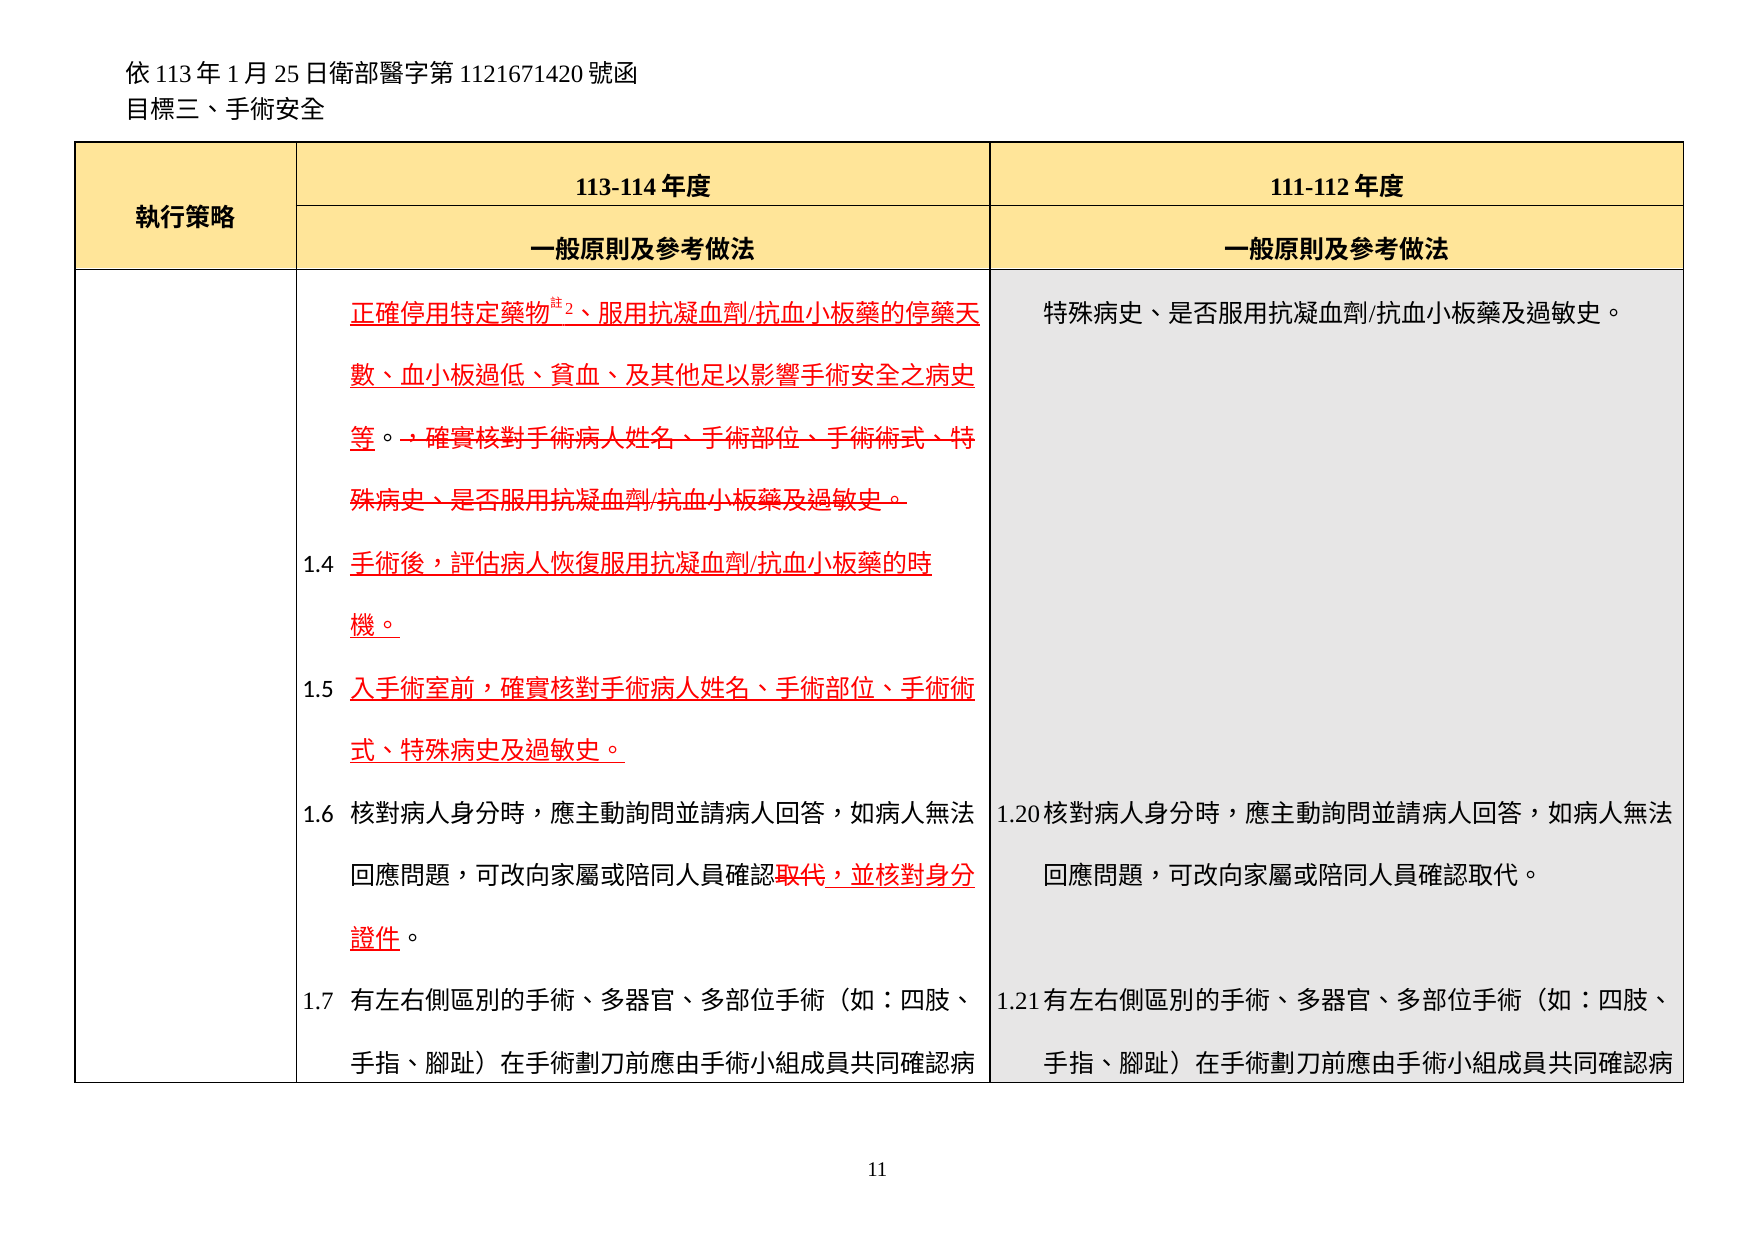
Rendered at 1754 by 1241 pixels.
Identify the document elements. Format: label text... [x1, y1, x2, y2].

table_cell [76, 270, 296, 1082]
table_cell 執行全身麻醉之醫師須具備有效期內之專業證照、資格與急救能力，如：ACLS等。施行「特定醫療技術檢查檢驗醫療儀器施行或使用管理辦法」第23、27條手術時，其屬全身麻醉或非全身麻醉之靜脈注射麻醉特定美容醫學手術者，應有專任或兼任之麻醉科專科醫師全程在場，且應於手術時親自執行麻醉業務。前項非全身麻醉之靜脈注射麻醉屬中度、輕度鎮靜者，得由手術醫師以外之其他受麻醉相關訓練之醫師執行，不受前項應有麻醉科專科醫師規定之限制。註1 手術（生產）前有獲得病人/家屬之同意，並簽署手術（生產）及麻醉同意書。 手術前，確實核對手術病人姓名、手術部位、手術術式、特殊病史、是否服用抗凝血劑/抗血小板藥及過敏史。 核對病人身分時，應主動詢問並請病人回答，如病人無法回應問題，可改向家屬或陪同人員確認取代。 有左右側區別的手術、多器官、多部位手術（如：四肢、手指、腳趾）在手術劃刀前應由手術小組成員共同確認病人及手術部位。 手術器械確實清洗、消毒、滅菌，建議以第三級以上包內化學指示劑確認滅菌完成。 傷口縫合前，成員應與醫師共同確實清點紗布、器械、縫針數和其他手術無菌區之物品無誤。 如有檢體，容器上應有至少二種屬於病人的基本辨識資料（通常為病人之全名、出生年月日、病歷號碼），並需載明檢體之來源（組織、左右側等）。檢體應有雙重核對之標準作業流程。 與恢復室或病房醫護人員完整的交班，內容應包括：雙方共同核對確認病人身分、手術部位及手術情況、病人意識及生命徵象等。 訂有緊急轉診流程。 有備血和輸血之標準作業流程。 執行輸血時，需確認病人、血型及血袋代碼之正確；輸血中及輸血後應注意病人有無輸血反應。 制訂緊急應變（如：火災、地震、斷電）處理流程，包括緊急供電系統、安全逃生動線指引等。 宜備有急救藥品及設備，如：Epinephrine（Bosmin）、人工急救甦醒球（Ambu）。 [991, 270, 1683, 1082]
table_header 111-112年度 [991, 143, 1683, 205]
table_header 執行策略 [76, 143, 296, 268]
table_cell 一般原則及參考做法 [991, 206, 1683, 268]
table_header 113-114年度 [297, 143, 989, 205]
table_cell 執行全身麻醉之醫師須具備有效期內之專業證照、資格與急救能力，如：ACLS等。施行「特定醫療技術檢查檢驗醫療儀器施行或使用管理辦法」第23、27條手術時，其屬全身麻醉或非全身麻醉之靜脈注射麻醉特定美容醫學手術者，應有專任或兼任之麻醉科專科醫師全程在場，且應於手術時親自執行麻醉業務。前項非全身麻醉之靜脈注射麻醉屬中度、輕度鎮靜者，得由手術醫師以外之其他受麻醉相關訓練之醫師執行，不受前項應有麻醉科專科醫師規定之限制。註1 手術（生產）前有獲得病人/家屬之同意，並簽署手術（生產）及麻醉同意書。 手術前應確認病人是否有藥物過敏史、參考最新實證資訊正確停用特定藥物註2、服用抗凝血劑/抗血小板藥的停藥天數、血小板過低、貧血、及其他足以影響手術安全之病史等。，確實核對手術病人姓名、手術部位、手術術式、特殊病史、是否服用抗凝血劑/抗血小板藥及過敏史。 手術後，評估病人恢復服用抗凝血劑/抗血小板藥的時機。 入手術室前，確實核對手術病人姓名、手術部位、手術術式、特殊病史及過敏史。 核對病人身分時，應主動詢問並請病人回答，如病人無法回應問題，可改向家屬或陪同人員確認取代，並核對身分證件。 有左右側區別的手術、多器官、多部位手術（如：四肢、手指、腳趾）在手術劃刀前應由手術小組成員共同確認病人及手術部位。 手術器械確實清洗、消毒、滅菌，建議以第三級以上包內化學指示劑確認滅菌完成。 傷口縫合前，成員應與醫師共同確實清點紗布、器械、縫針數和其他手術無菌區之物品無誤。 如有檢體，容器上應有至少二種屬於病人的基本辨識資料（通常為病人之全名、出生年月日、病歷號碼），並需須載明檢體之來源（組織、左右側等）。檢體應有雙重核對之標準作業流程。 與恢復室或病房醫護人員完整的交班，內容應包括：雙方共同核對確認病人身分、手術部位及手術情況、病人意識及生命徵象等。 訂有緊急轉診流程。 有備血和輸血之標準作業流程。 執行輸血時，需確認病人、血型及血袋代碼之正確；輸血中及輸血後應注意病人有無輸血反應。 制訂緊急應變（如：火災、地震、斷電）處理流程，包括緊急供電系統、安全逃生動線指引等。 宜備有急救藥品及設備，如：Epinephrine（Bosmin）、人工急救甦醒球（Ambu）、電擊器…等。 [297, 270, 989, 1082]
table_cell 一般原則及參考做法 [297, 206, 989, 268]
